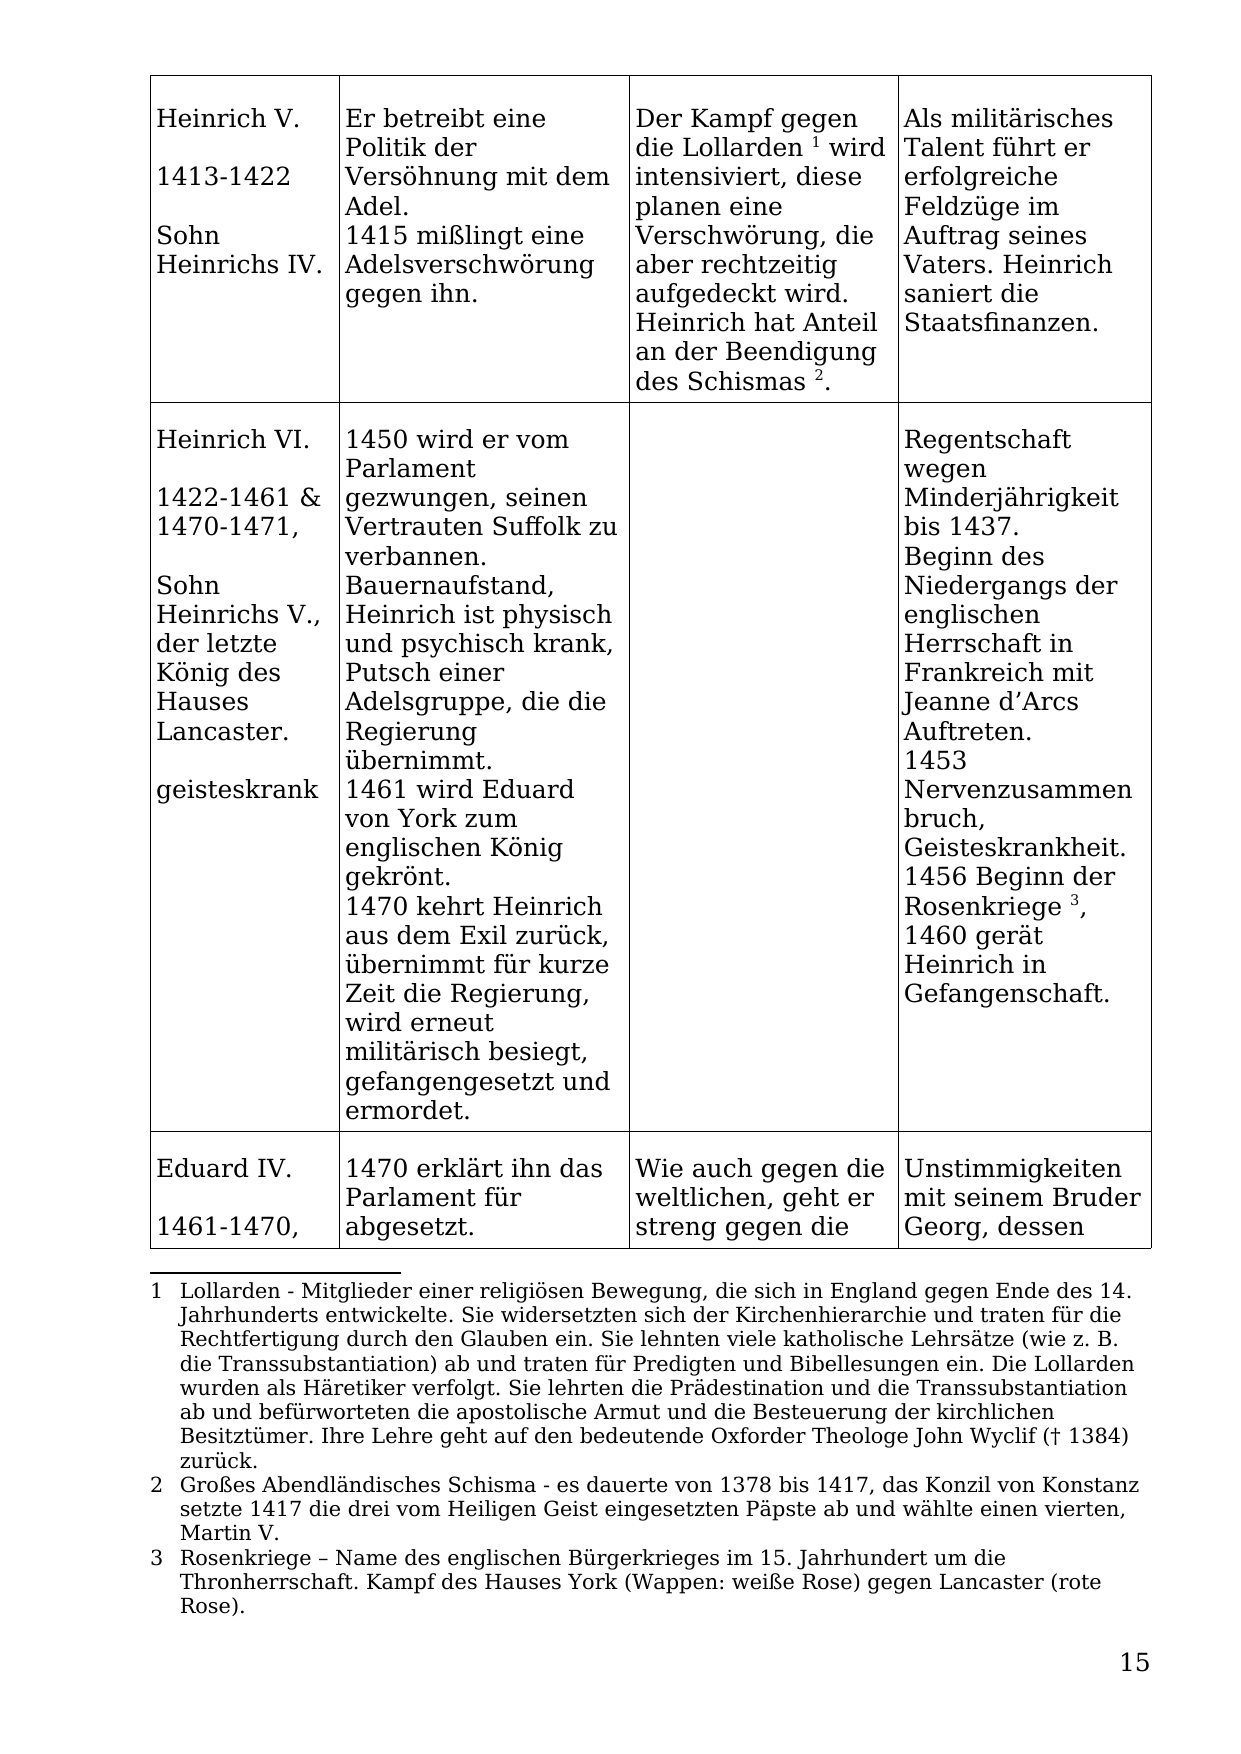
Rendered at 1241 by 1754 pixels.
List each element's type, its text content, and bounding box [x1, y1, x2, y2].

table_cell Wie auch gegen die weltlichen, geht er streng gegen die [630, 1132, 898, 1247]
table_cell 1450 wird er vom Parlament gezwungen, seinen Vertrauten Suffolk zu verbannen. Bauernaufstand, Heinrich ist physisch und psychisch krank, Putsch einer Adelsgruppe, die die Regierung übernimmt. 1461 wird Eduard von York zum englischen König gekrönt. 1470 kehrt Heinrich aus dem Exil zurück, übernimmt für kurze Zeit die Regierung, wird erneut militärisch besiegt, gefangengesetzt und ermordet. [340, 403, 629, 1131]
table_cell [630, 403, 898, 1131]
table_cell 1470 erklärt ihn das Parlament für abgesetzt. [340, 1132, 629, 1247]
table_cell Regentschaft wegen Minderjährigkeit bis 1437. Beginn des Niedergangs der englischen Herrschaft in Frankreich mit Jeanne d’Arcs Auftreten. 1453 Nervenzusammenbruch, Geisteskrankheit. 1456 Beginn der Rosenkriege , 1460 gerät Heinrich in Gefangenschaft. [899, 403, 1151, 1131]
table_cell Heinrich VI. 1422-1461 & 1470-1471, Sohn Heinrichs V., der letzte König des Hauses Lancaster. geisteskrank [151, 403, 339, 1131]
table_cell Unstimmigkeiten mit seinem Bruder Georg, dessen [899, 1132, 1151, 1247]
table_cell Heinrich V. 1413-1422 Sohn Heinrichs IV. [151, 76, 339, 402]
table_cell Eduard IV. 1461-1470, [151, 1132, 339, 1247]
table_cell Als militärisches Talent führt er erfolgreiche Feldzüge im Auftrag seines Vaters. Heinrich saniert die Staatsfinanzen. [899, 76, 1151, 402]
table_cell Er betreibt eine Politik der Versöhnung mit dem Adel. 1415 mißlingt eine Adelsverschwörung gegen ihn. [340, 76, 629, 402]
table_cell Der Kampf gegen die Lollarden wird intensiviert, diese planen eine Verschwörung, die aber rechtzeitig aufgedeckt wird. Heinrich hat Anteil an der Beendigung des Schismas . [630, 76, 898, 402]
